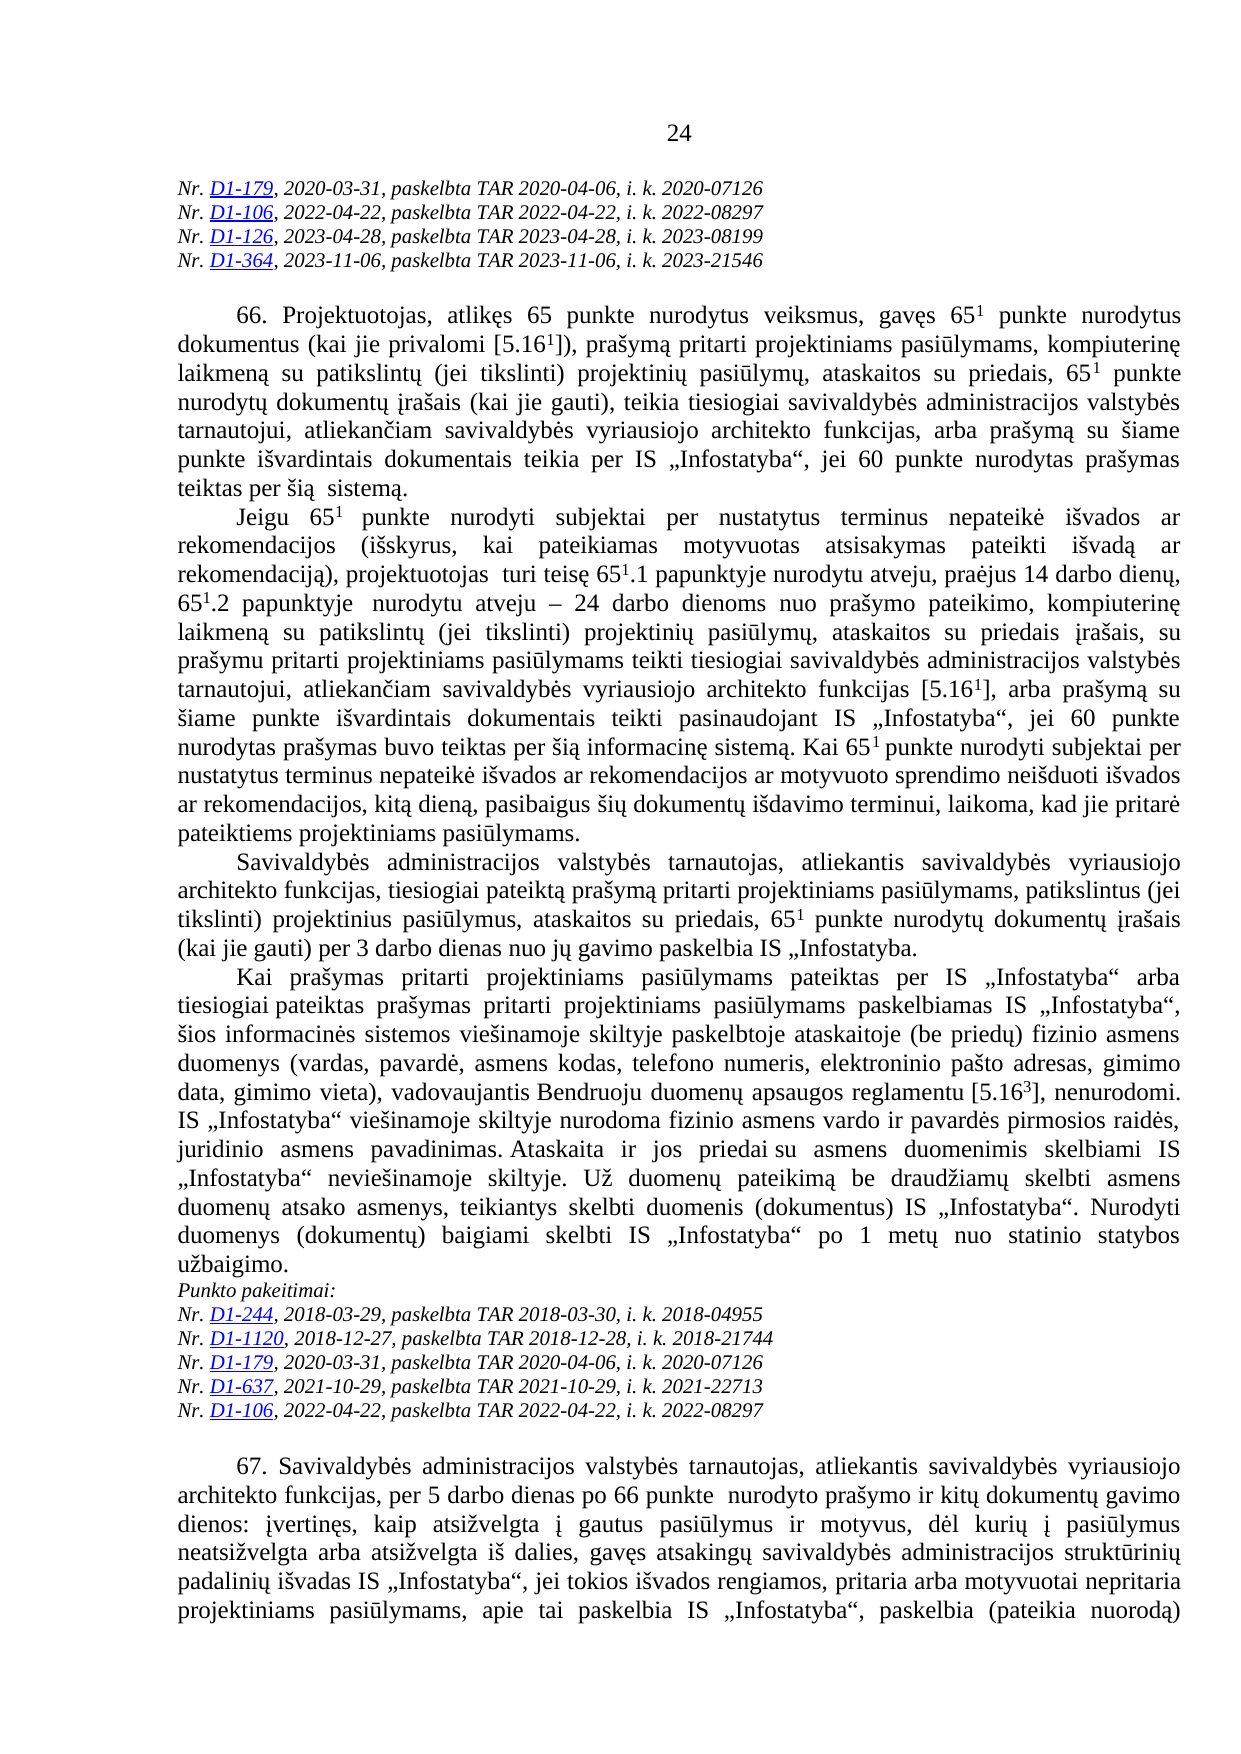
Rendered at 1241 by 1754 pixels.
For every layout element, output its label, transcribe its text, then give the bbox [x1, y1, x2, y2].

text Punkto pakeitimai: [177, 1278, 1181, 1302]
text Nr. D1-637, 2021-10-29, paskelbta TAR 2021-10-29, i. k. 2021-22713 [177, 1374, 1181, 1398]
text 67. Savivaldybės administracijos valstybės tarnautojas, atliekantis savivaldybės vyriausiojo architekto funkcijas, per 5 darbo dienas po 66 punkte nurodyto prašymo ir kitų dokumentų gavimo dienos: įvertinęs, kaip atsižvelgta į gautus pasiūlymus ir motyvus, dėl kurių į pasiūlymus neatsižvelgta arba atsižvelgta iš dalies, gavęs atsakingų savivaldybės administracijos struktūrinių padalinių išvadas IS „Infostatyba“, jei tokios išvados rengiamos, pritaria arba motyvuotai nepritaria projektiniams pasiūlymams, apie tai paskelbia IS „Infostatyba“, paskelbia (pateikia nuorodą) [177, 1451, 1181, 1624]
text Nr. D1-106, 2022-04-22, paskelbta TAR 2022-04-22, i. k. 2022-08297 [177, 200, 1181, 224]
text Nr. D1-179, 2020-03-31, paskelbta TAR 2020-04-06, i. k. 2020-07126 [177, 1350, 1181, 1374]
text Nr. D1-244, 2018-03-29, paskelbta TAR 2018-03-30, i. k. 2018-04955 [177, 1302, 1181, 1326]
text Jeigu 651 punkte nurodyti subjektai per nustatytus terminus nepateikė išvados ar rekomendacijos (išskyrus, kai pateikiamas motyvuotas atsisakymas pateikti išvadą ar rekomendaciją), projektuotojas turi teisę 651.1 papunktyje nurodytu atveju, praėjus 14 darbo dienų, 651.2 papunktyje nurodytu atveju – 24 darbo dienoms nuo prašymo pateikimo, kompiuterinę laikmeną su patikslintų (jei tikslinti) projektinių pasiūlymų, ataskaitos su priedais įrašais, su prašymu pritarti projektiniams pasiūlymams teikti tiesiogiai savivaldybės administracijos valstybės tarnautojui, atliekančiam savivaldybės vyriausiojo architekto funkcijas [5.161], arba prašymą su šiame punkte išvardintais dokumentais teikti pasinaudojant IS „Infostatyba“, jei 60 punkte nurodytas prašymas buvo teiktas per šią informacinę sistemą. Kai 651 punkte nurodyti subjektai per nustatytus terminus nepateikė išvados ar rekomendacijos ar motyvuoto sprendimo neišduoti išvados ar rekomendacijos, kitą dieną, pasibaigus šių dokumentų išdavimo terminui, laikoma, kad jie pritarė pateiktiems projektiniams pasiūlymams. [177, 502, 1181, 847]
text Nr. D1-1120, 2018-12-27, paskelbta TAR 2018-12-28, i. k. 2018-21744 [177, 1326, 1181, 1350]
text Nr. D1-126, 2023-04-28, paskelbta TAR 2023-04-28, i. k. 2023-08199 [177, 224, 1181, 248]
text Savivaldybės administracijos valstybės tarnautojas, atliekantis savivaldybės vyriausiojo architekto funkcijas, tiesiogiai pateiktą prašymą pritarti projektiniams pasiūlymams, patikslintus (jei tikslinti) projektinius pasiūlymus, ataskaitos su priedais, 651 punkte nurodytų dokumentų įrašais (kai jie gauti) per 3 darbo dienas nuo jų gavimo paskelbia IS „Infostatyba. [177, 847, 1181, 962]
text Nr. D1-106, 2022-04-22, paskelbta TAR 2022-04-22, i. k. 2022-08297 [177, 1398, 1181, 1422]
text Nr. D1-364, 2023-11-06, paskelbta TAR 2023-11-06, i. k. 2023-21546 [177, 248, 1181, 272]
text Nr. D1-179, 2020-03-31, paskelbta TAR 2020-04-06, i. k. 2020-07126 [177, 176, 1181, 200]
text Kai prašymas pritarti projektiniams pasiūlymams pateiktas per IS „Infostatyba“ arba tiesiogiai pateiktas prašymas pritarti projektiniams pasiūlymams paskelbiamas IS „Infostatyba“, šios informacinės sistemos viešinamoje skiltyje paskelbtoje ataskaitoje (be priedų) fizinio asmens duomenys (vardas, pavardė, asmens kodas, telefono numeris, elektroninio pašto adresas, gimimo data, gimimo vieta), vadovaujantis Bendruoju duomenų apsaugos reglamentu [5.163], nenurodomi. IS „Infostatyba“ viešinamoje skiltyje nurodoma fizinio asmens vardo ir pavardės pirmosios raidės, juridinio asmens pavadinimas. Ataskaita ir jos priedai su asmens duomenimis skelbiami IS „Infostatyba“ neviešinamoje skiltyje. Už duomenų pateikimą be draudžiamų skelbti asmens duomenų atsako asmenys, teikiantys skelbti duomenis (dokumentus) IS „Infostatyba“. Nurodyti duomenys (dokumentų) baigiami skelbti IS „Infostatyba“ po 1 metų nuo statinio statybos užbaigimo. [177, 962, 1181, 1278]
text 66. Projektuotojas, atlikęs 65 punkte nurodytus veiksmus, gavęs 651 punkte nurodytus dokumentus (kai jie privalomi [5.161]), prašymą pritarti projektiniams pasiūlymams, kompiuterinę laikmeną su patikslintų (jei tikslinti) projektinių pasiūlymų, ataskaitos su priedais, 651 punkte nurodytų dokumentų įrašais (kai jie gauti), teikia tiesiogiai savivaldybės administracijos valstybės tarnautojui, atliekančiam savivaldybės vyriausiojo architekto funkcijas, arba prašymą su šiame punkte išvardintais dokumentais teikia per IS „Infostatyba“, jei 60 punkte nurodytas prašymas teiktas per šią sistemą. [177, 301, 1181, 502]
